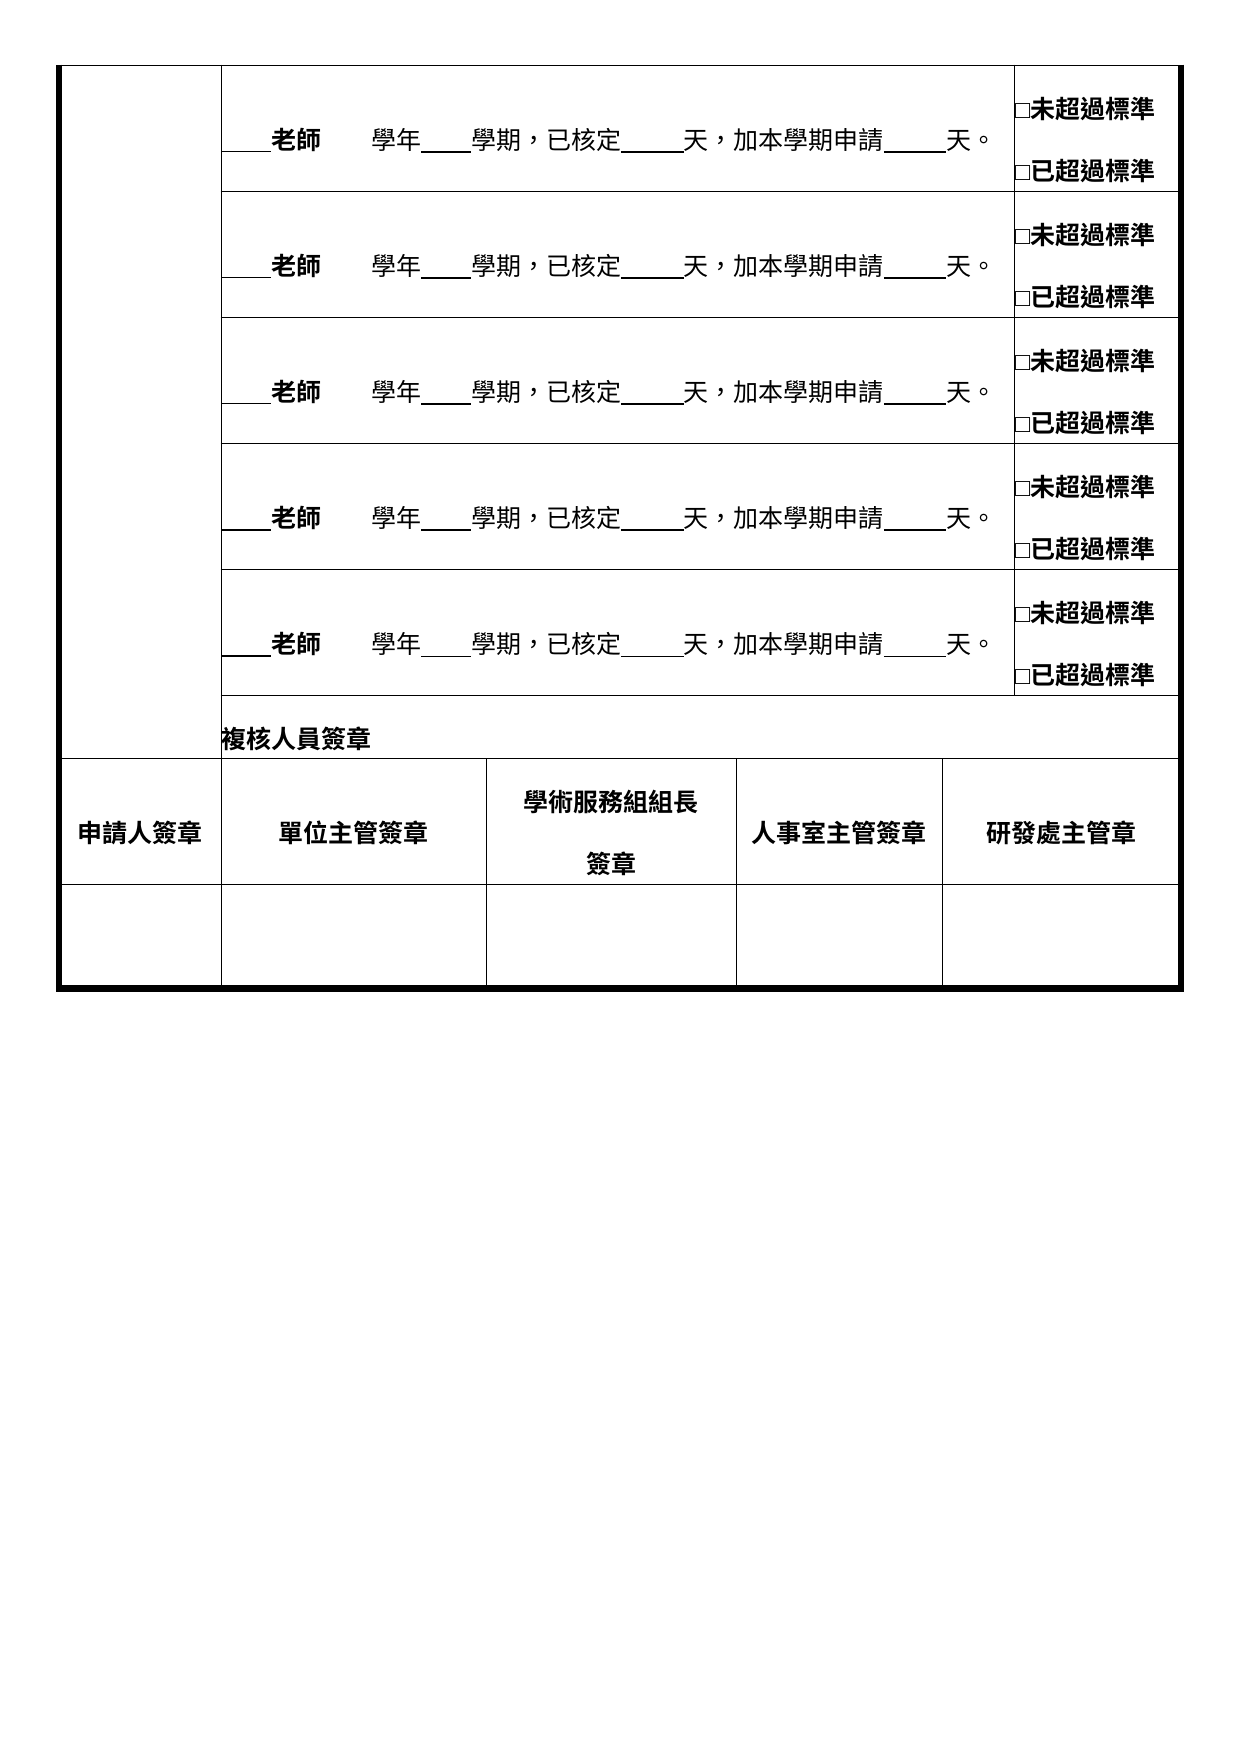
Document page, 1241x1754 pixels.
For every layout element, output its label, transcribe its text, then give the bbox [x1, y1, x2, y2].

table_cell □未超過標準 □已超過標準 [1015, 66, 1178, 191]
table_cell 老師 學年 學期，已核定 天，加本學期申請 天。 [222, 570, 1014, 695]
table_cell 複核人員簽章 [222, 696, 1178, 758]
table_cell □未超過標準 □已超過標準 [1015, 192, 1178, 317]
table_cell 研發處主管章 [943, 759, 1178, 884]
table_cell 老師 學年 學期，已核定 天，加本學期申請 天。 [222, 66, 1014, 191]
table_cell [487, 885, 736, 985]
table_cell [737, 885, 942, 985]
table_cell 學術服務組組長 簽章 [487, 759, 736, 884]
table_cell [62, 66, 221, 758]
table_cell [222, 885, 486, 985]
table_cell 申請人簽章 [62, 759, 221, 884]
table_cell □未超過標準 □已超過標準 [1015, 318, 1178, 443]
table_cell □未超過標準 □已超過標準 [1015, 570, 1178, 695]
table_cell 老師 學年 學期，已核定 天，加本學期申請 天。 [222, 444, 1014, 569]
table_cell □未超過標準 □已超過標準 [1015, 444, 1178, 569]
table_cell 人事室主管簽章 [737, 759, 942, 884]
table_cell 老師 學年 學期，已核定 天，加本學期申請 天。 [222, 318, 1014, 443]
table_cell [943, 885, 1178, 985]
table_cell 老師 學年 學期，已核定 天，加本學期申請 天。 [222, 192, 1014, 317]
table_cell 單位主管簽章 [222, 759, 486, 884]
table_cell [62, 885, 221, 985]
